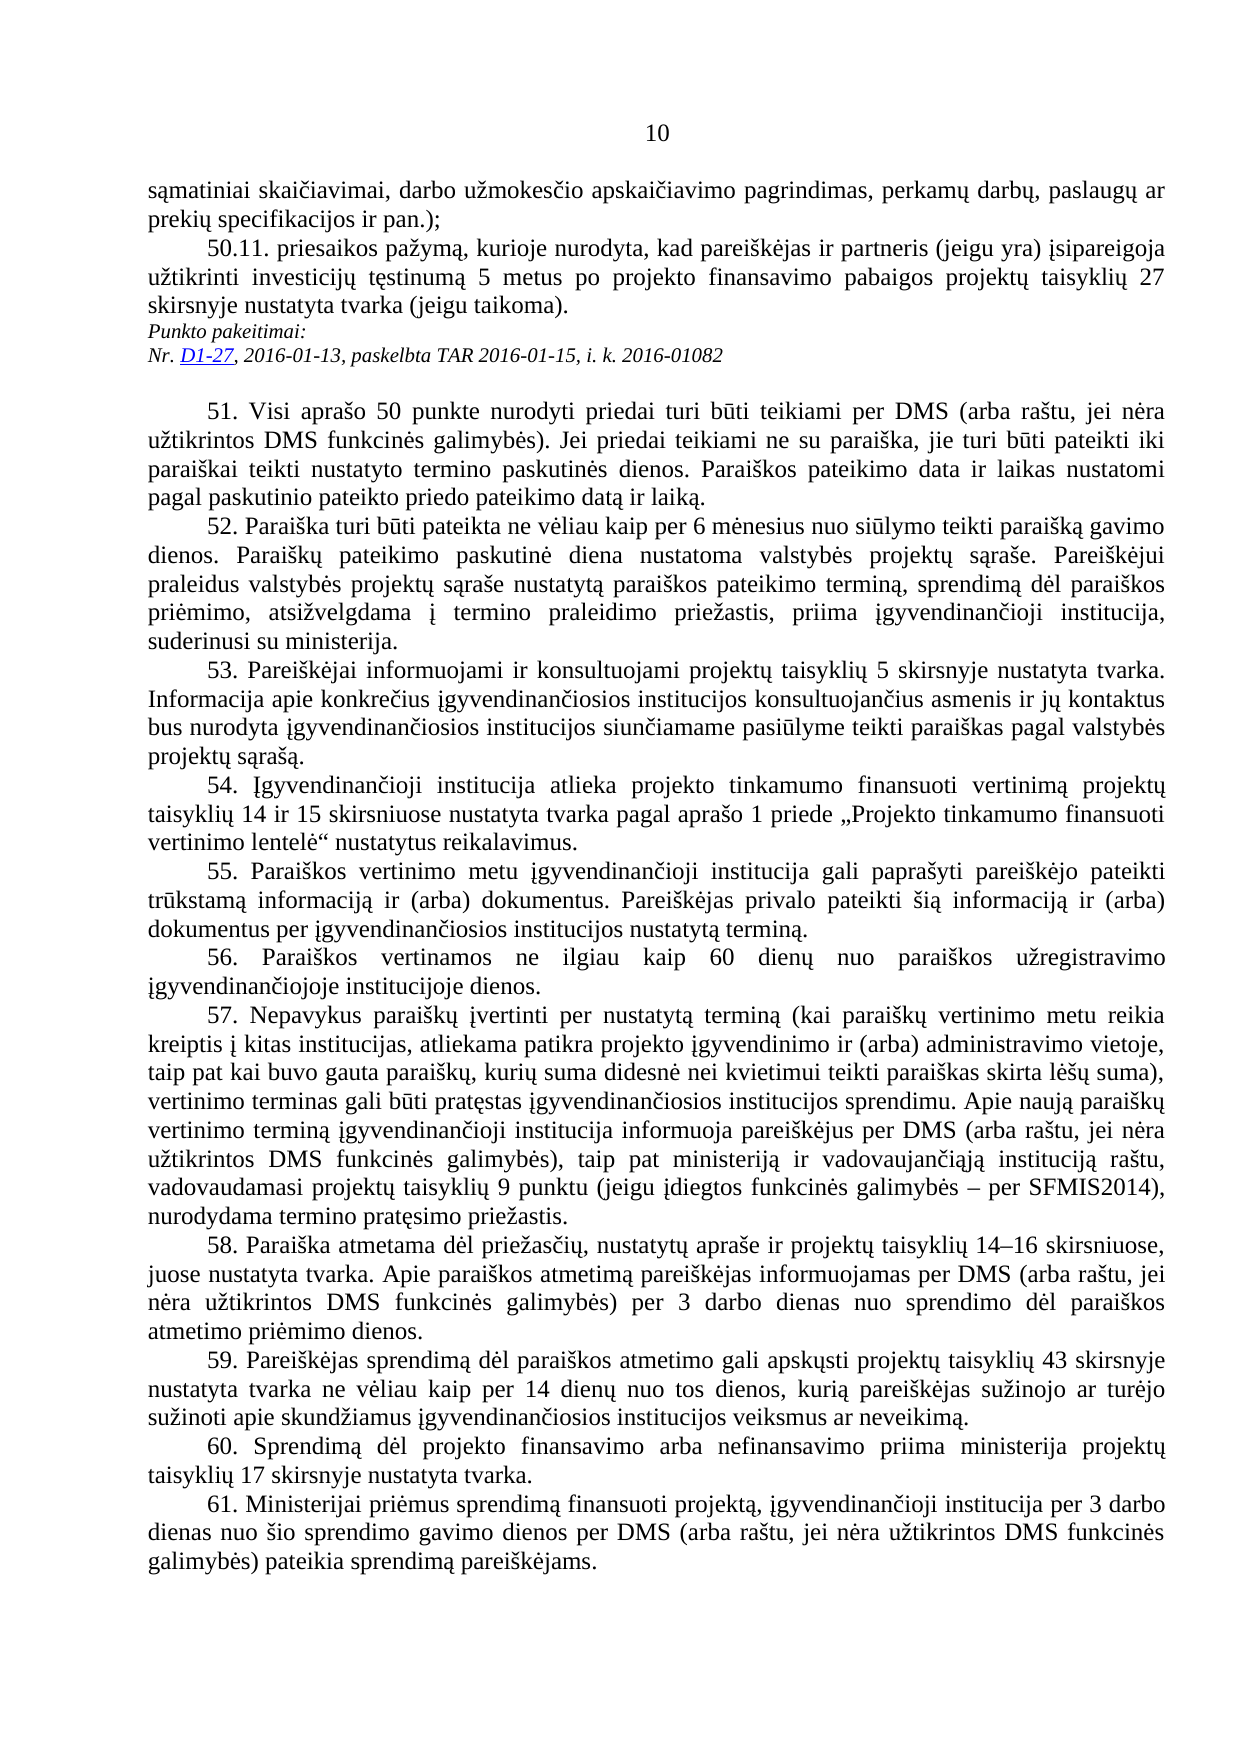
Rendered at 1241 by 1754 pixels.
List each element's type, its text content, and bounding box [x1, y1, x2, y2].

text 61. Ministerijai priėmus sprendimą finansuoti projektą, įgyvendinančioji institucija per 3 darbo dienas nuo šio sprendimo gavimo dienos per DMS (arba raštu, jei nėra užtikrintos DMS funkcinės galimybės) pateikia sprendimą pareiškėjams. [148, 1489, 1166, 1575]
text 59. Pareiškėjas sprendimą dėl paraiškos atmetimo gali apskųsti projektų taisyklių 43 skirsnyje nustatyta tvarka ne vėliau kaip per 14 dienų nuo tos dienos, kurią pareiškėjas sužinojo ar turėjo sužinoti apie skundžiamus įgyvendinančiosios institucijos veiksmus ar neveikimą. [148, 1345, 1166, 1431]
text 60. Sprendimą dėl projekto finansavimo arba nefinansavimo priima ministerija projektų taisyklių 17 skirsnyje nustatyta tvarka. [148, 1431, 1166, 1489]
text 53. Pareiškėjai informuojami ir konsultuojami projektų taisyklių 5 skirsnyje nustatyta tvarka. Informacija apie konkrečius įgyvendinančiosios institucijos konsultuojančius asmenis ir jų kontaktus bus nurodyta įgyvendinančiosios institucijos siunčiamame pasiūlyme teikti paraiškas pagal valstybės projektų sąrašą. [148, 655, 1166, 770]
text Nr. D1-27, 2016-01-13, paskelbta TAR 2016-01-15, i. k. 2016-01082 [148, 343, 1166, 367]
text 51. Visi aprašo 50 punkte nurodyti priedai turi būti teikiami per DMS (arba raštu, jei nėra užtikrintos DMS funkcinės galimybės). Jei priedai teikiami ne su paraiška, jie turi būti pateikti iki paraiškai teikti nustatyto termino paskutinės dienos. Paraiškos pateikimo data ir laikas nustatomi pagal paskutinio pateikto priedo pateikimo datą ir laiką. [148, 396, 1166, 511]
text 56. Paraiškos vertinamos ne ilgiau kaip 60 dienų nuo paraiškos užregistravimo įgyvendinančiojoje institucijoje dienos. [148, 942, 1166, 1000]
text sąmatiniai skaičiavimai, darbo užmokesčio apskaičiavimo pagrindimas, perkamų darbų, paslaugų ar prekių specifikacijos ir pan.); [148, 176, 1166, 233]
text Punkto pakeitimai: [148, 319, 1166, 343]
text 58. Paraiška atmetama dėl priežasčių, nustatytų apraše ir projektų taisyklių 14–16 skirsniuose, juose nustatyta tvarka. Apie paraiškos atmetimą pareiškėjas informuojamas per DMS (arba raštu, jei nėra užtikrintos DMS funkcinės galimybės) per 3 darbo dienas nuo sprendimo dėl paraiškos atmetimo priėmimo dienos. [148, 1230, 1166, 1345]
text 54. Įgyvendinančioji institucija atlieka projekto tinkamumo finansuoti vertinimą projektų taisyklių 14 ir 15 skirsniuose nustatyta tvarka pagal aprašo 1 priede „Projekto tinkamumo finansuoti vertinimo lentelė“ nustatytus reikalavimus. [148, 770, 1166, 856]
text 55. Paraiškos vertinimo metu įgyvendinančioji institucija gali paprašyti pareiškėjo pateikti trūkstamą informaciją ir (arba) dokumentus. Pareiškėjas privalo pateikti šią informaciją ir (arba) dokumentus per įgyvendinančiosios institucijos nustatytą terminą. [148, 856, 1166, 942]
text 50.11. priesaikos pažymą, kurioje nurodyta, kad pareiškėjas ir partneris (jeigu yra) įsipareigoja užtikrinti investicijų tęstinumą 5 metus po projekto finansavimo pabaigos projektų taisyklių 27 skirsnyje nustatyta tvarka (jeigu taikoma). [148, 233, 1166, 319]
text 52. Paraiška turi būti pateikta ne vėliau kaip per 6 mėnesius nuo siūlymo teikti paraišką gavimo dienos. Paraiškų pateikimo paskutinė diena nustatoma valstybės projektų sąraše. Pareiškėjui praleidus valstybės projektų sąraše nustatytą paraiškos pateikimo terminą, sprendimą dėl paraiškos priėmimo, atsižvelgdama į termino praleidimo priežastis, priima įgyvendinančioji institucija, suderinusi su ministerija. [148, 511, 1166, 655]
text 57. Nepavykus paraiškų įvertinti per nustatytą terminą (kai paraiškų vertinimo metu reikia kreiptis į kitas institucijas, atliekama patikra projekto įgyvendinimo ir (arba) administravimo vietoje, taip pat kai buvo gauta paraiškų, kurių suma didesnė nei kvietimui teikti paraiškas skirta lėšų suma), vertinimo terminas gali būti pratęstas įgyvendinančiosios institucijos sprendimu. Apie naują paraiškų vertinimo terminą įgyvendinančioji institucija informuoja pareiškėjus per DMS (arba raštu, jei nėra užtikrintos DMS funkcinės galimybės), taip pat ministeriją ir vadovaujančiąją instituciją raštu, vadovaudamasi projektų taisyklių 9 punktu (jeigu įdiegtos funkcinės galimybės – per SFMIS2014), nurodydama termino pratęsimo priežastis. [148, 1000, 1166, 1230]
